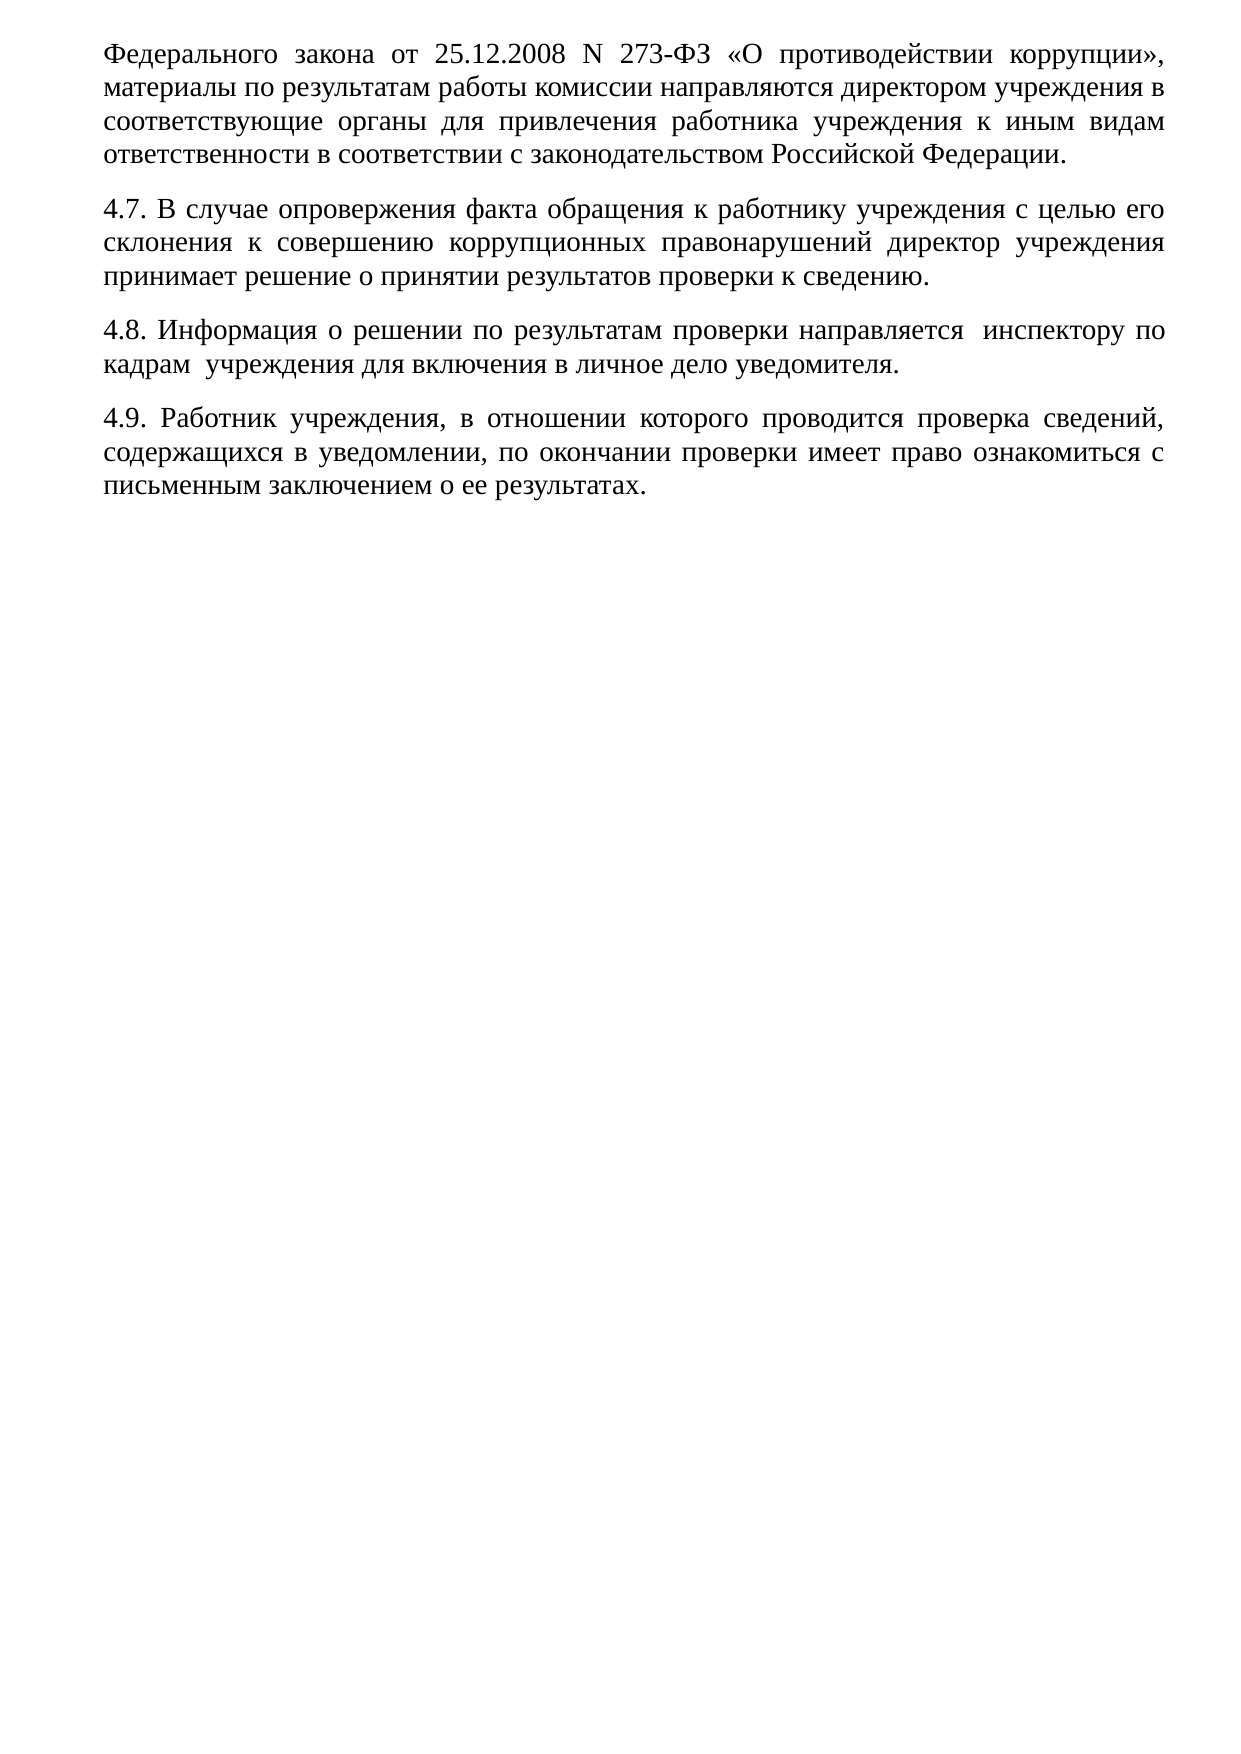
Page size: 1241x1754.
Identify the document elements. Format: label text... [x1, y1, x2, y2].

text 4.7. В случае опровержения факта обращения к работнику учреждения с целью его склонения к совершению коррупционных правонарушений директор учреждения принимает решение о принятии результатов проверки к сведению. [103, 191, 1166, 292]
text 4.8. Информация о решении по результатам проверки направляется инспектору по кадрам учреждения для включения в личное дело уведомителя. [103, 312, 1166, 379]
text 4.9. Работник учреждения, в отношении которого проводится проверка сведений, содержащихся в уведомлении, по окончании проверки имеет право ознакомиться с письменным заключением о ее результатах. [103, 400, 1166, 501]
text Федерального закона от 25.12.2008 N 273-ФЗ «О противодействии коррупции», материалы по результатам работы комиссии направляются директором учреждения в соответствующие органы для привлечения работника учреждения к иным видам ответственности в соответствии с законодательством Российской Федерации. [103, 36, 1166, 170]
